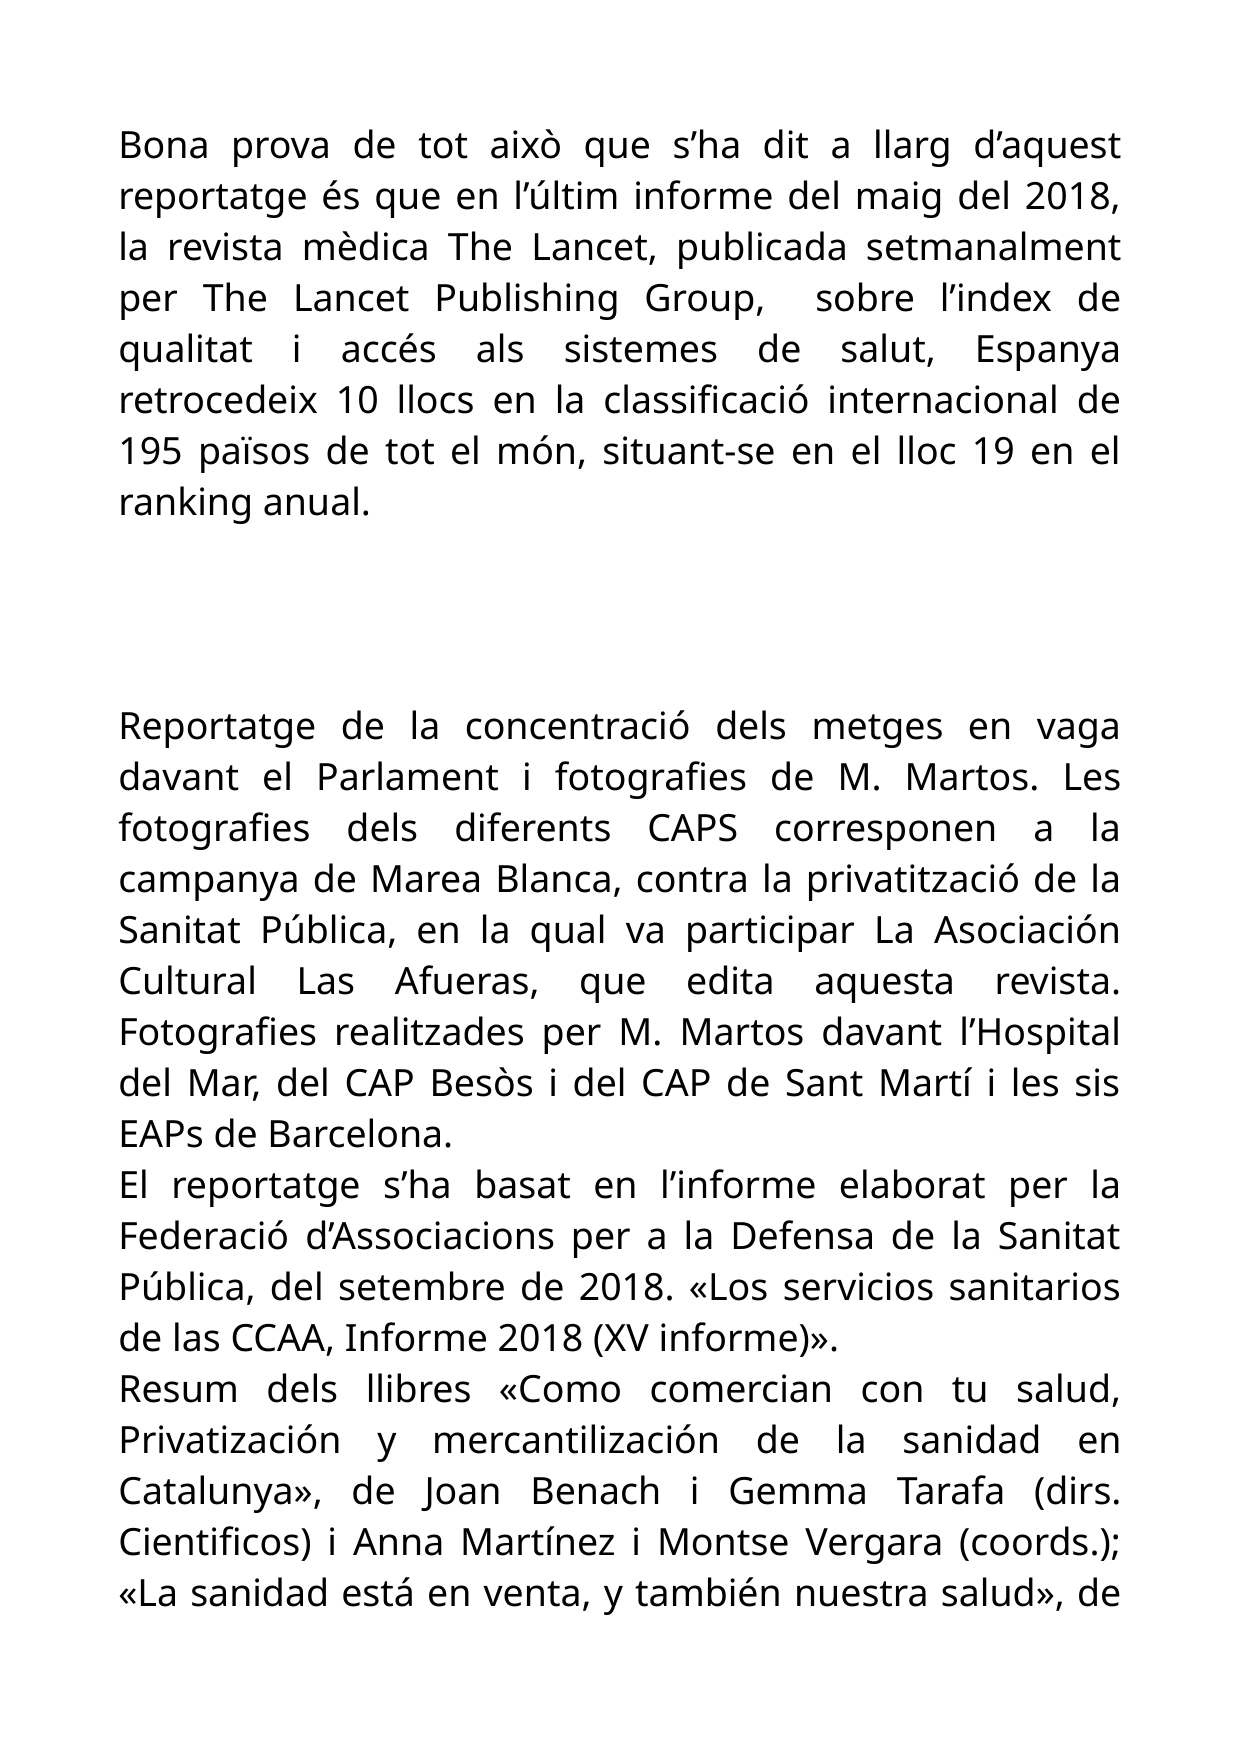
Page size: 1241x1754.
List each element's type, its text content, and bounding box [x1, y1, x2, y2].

text Reportatge de la concentració dels metges en vaga davant el Parlament i fotografies de M. Martos. Les fotografies dels diferents CAPS corresponen a la campanya de Marea Blanca, contra la privatització de la Sanitat Pública, en la qual va participar La Asociación Cultural Las Afueras, que edita aquesta revista. Fotografies realitzades per M. Martos davant l’Hospital del Mar, del CAP Besòs i del CAP de Sant Martí i les sis EAPs de Barcelona. [118, 699, 1122, 1158]
text Bona prova de tot això que s’ha dit a llarg d’aquest reportatge és que en l’últim informe del maig del 2018, la revista mèdica The Lancet, publicada setmanalment per The Lancet Publishing Group, sobre l’index de qualitat i accés als sistemes de salut, Espanya retrocedeix 10 llocs en la classificació internacional de 195 països de tot el món, situant-se en el lloc 19 en el ranking anual. [118, 118, 1122, 526]
text El reportatge s’ha basat en l’informe elaborat per la Federació d’Associacions per a la Defensa de la Sanitat Pública, del setembre de 2018. «Los servicios sanitarios de las CCAA, Informe 2018 (XV informe)». [118, 1158, 1122, 1362]
text Resum dels llibres «Como comercian con tu salud, Privatización y mercantilización de la sanidad en Catalunya», de Joan Benach i Gemma Tarafa (dirs. Cientificos) i Anna Martínez i Montse Vergara (coords.); «La sanidad está en venta, y también nuestra salud», de [118, 1362, 1122, 1618]
